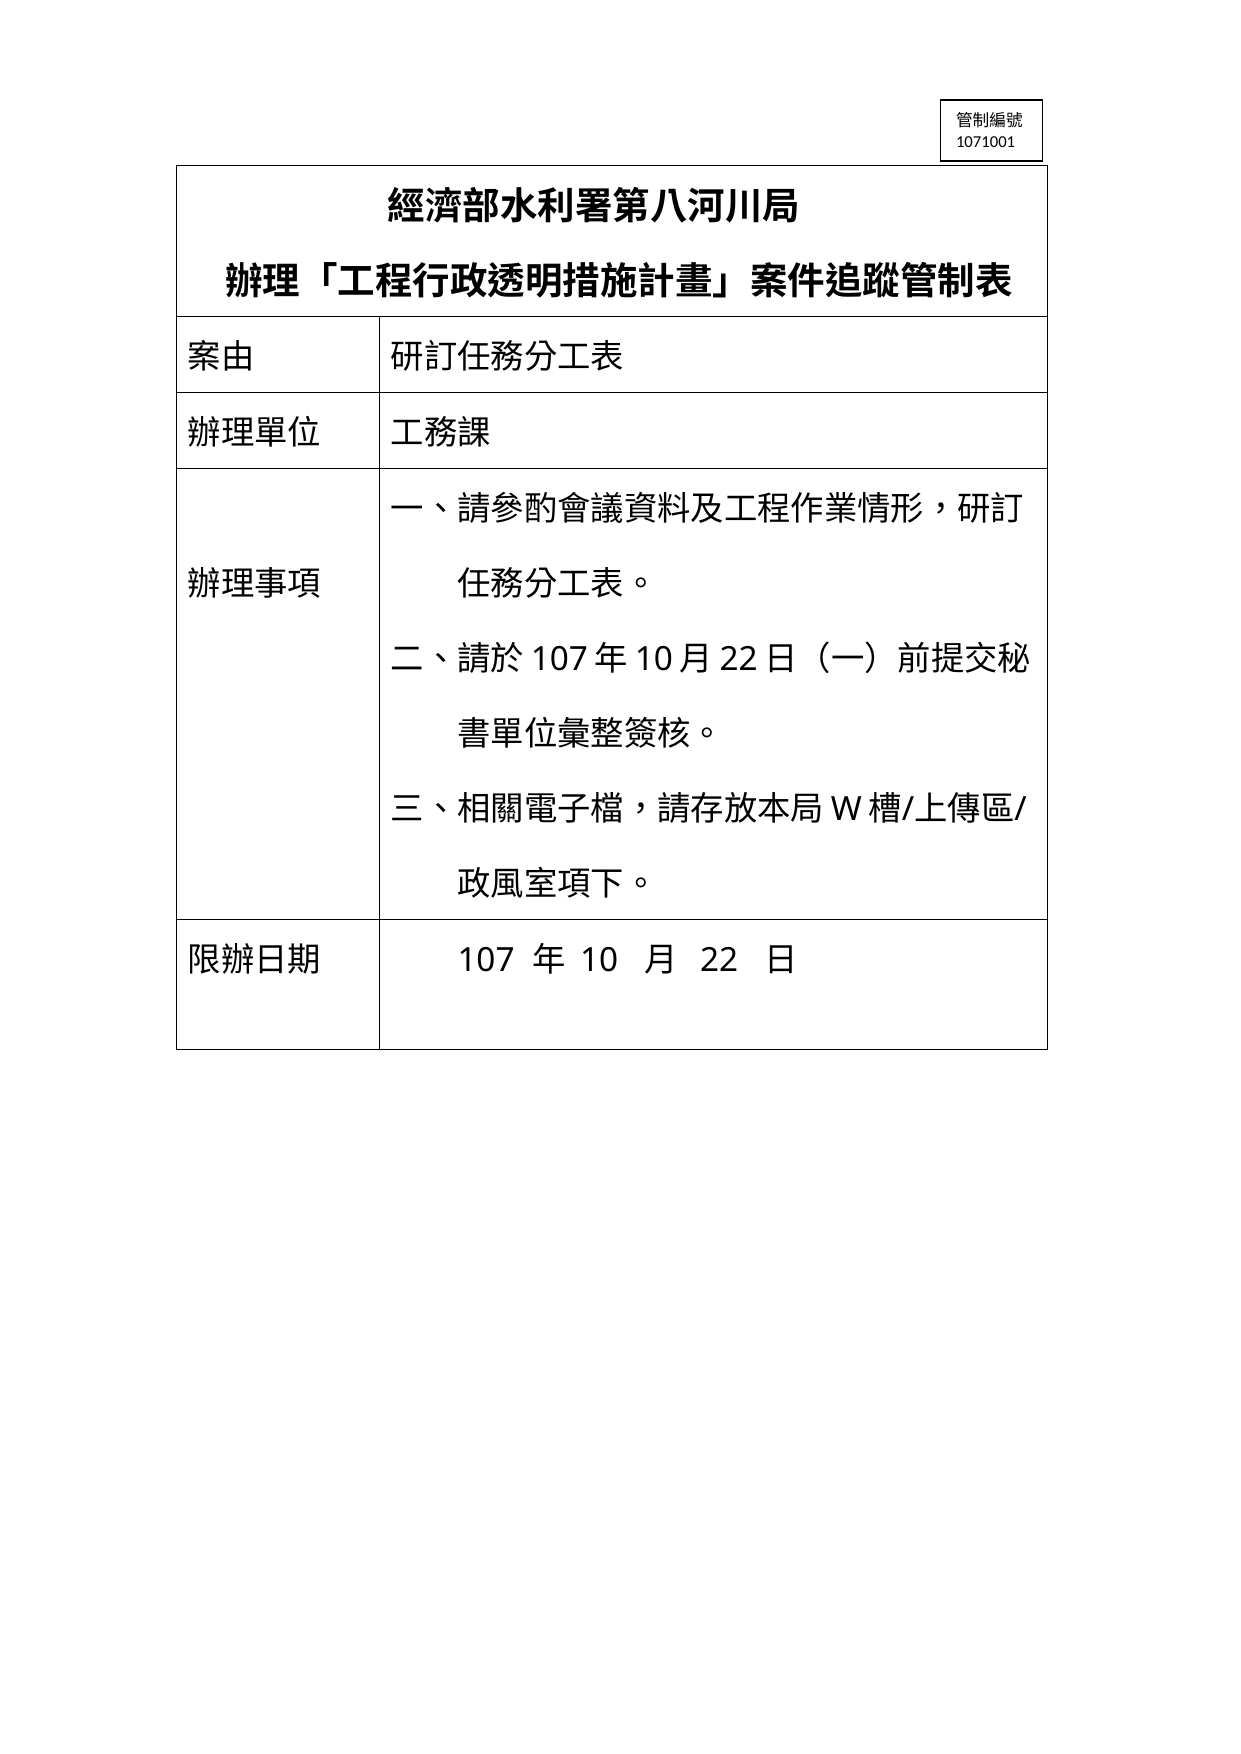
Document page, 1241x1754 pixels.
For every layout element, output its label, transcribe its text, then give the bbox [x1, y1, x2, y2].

table_cell 案由 [177, 317, 379, 392]
table_cell 研訂任務分工表 [380, 317, 1047, 392]
table_cell 一、請參酌會議資料及工程作業情形，研訂任務分工表。 二、請於107年10月22日（一）前提交秘書單位彙整簽核。 三、相關電子檔，請存放本局W槽/上傳區/政風室項下。 [380, 469, 1047, 919]
table_cell 107 年 10 月 22 日 [380, 920, 1047, 1049]
table_cell 工務課 [380, 393, 1047, 468]
table_cell 限辦日期 [177, 920, 379, 1049]
table_cell 辦理事項 [177, 469, 379, 919]
table_cell 辦理單位 [177, 393, 379, 468]
table_header 經濟部水利署第八河川局 辦理「工程行政透明措施計畫」案件追蹤管制表 [177, 166, 1047, 316]
